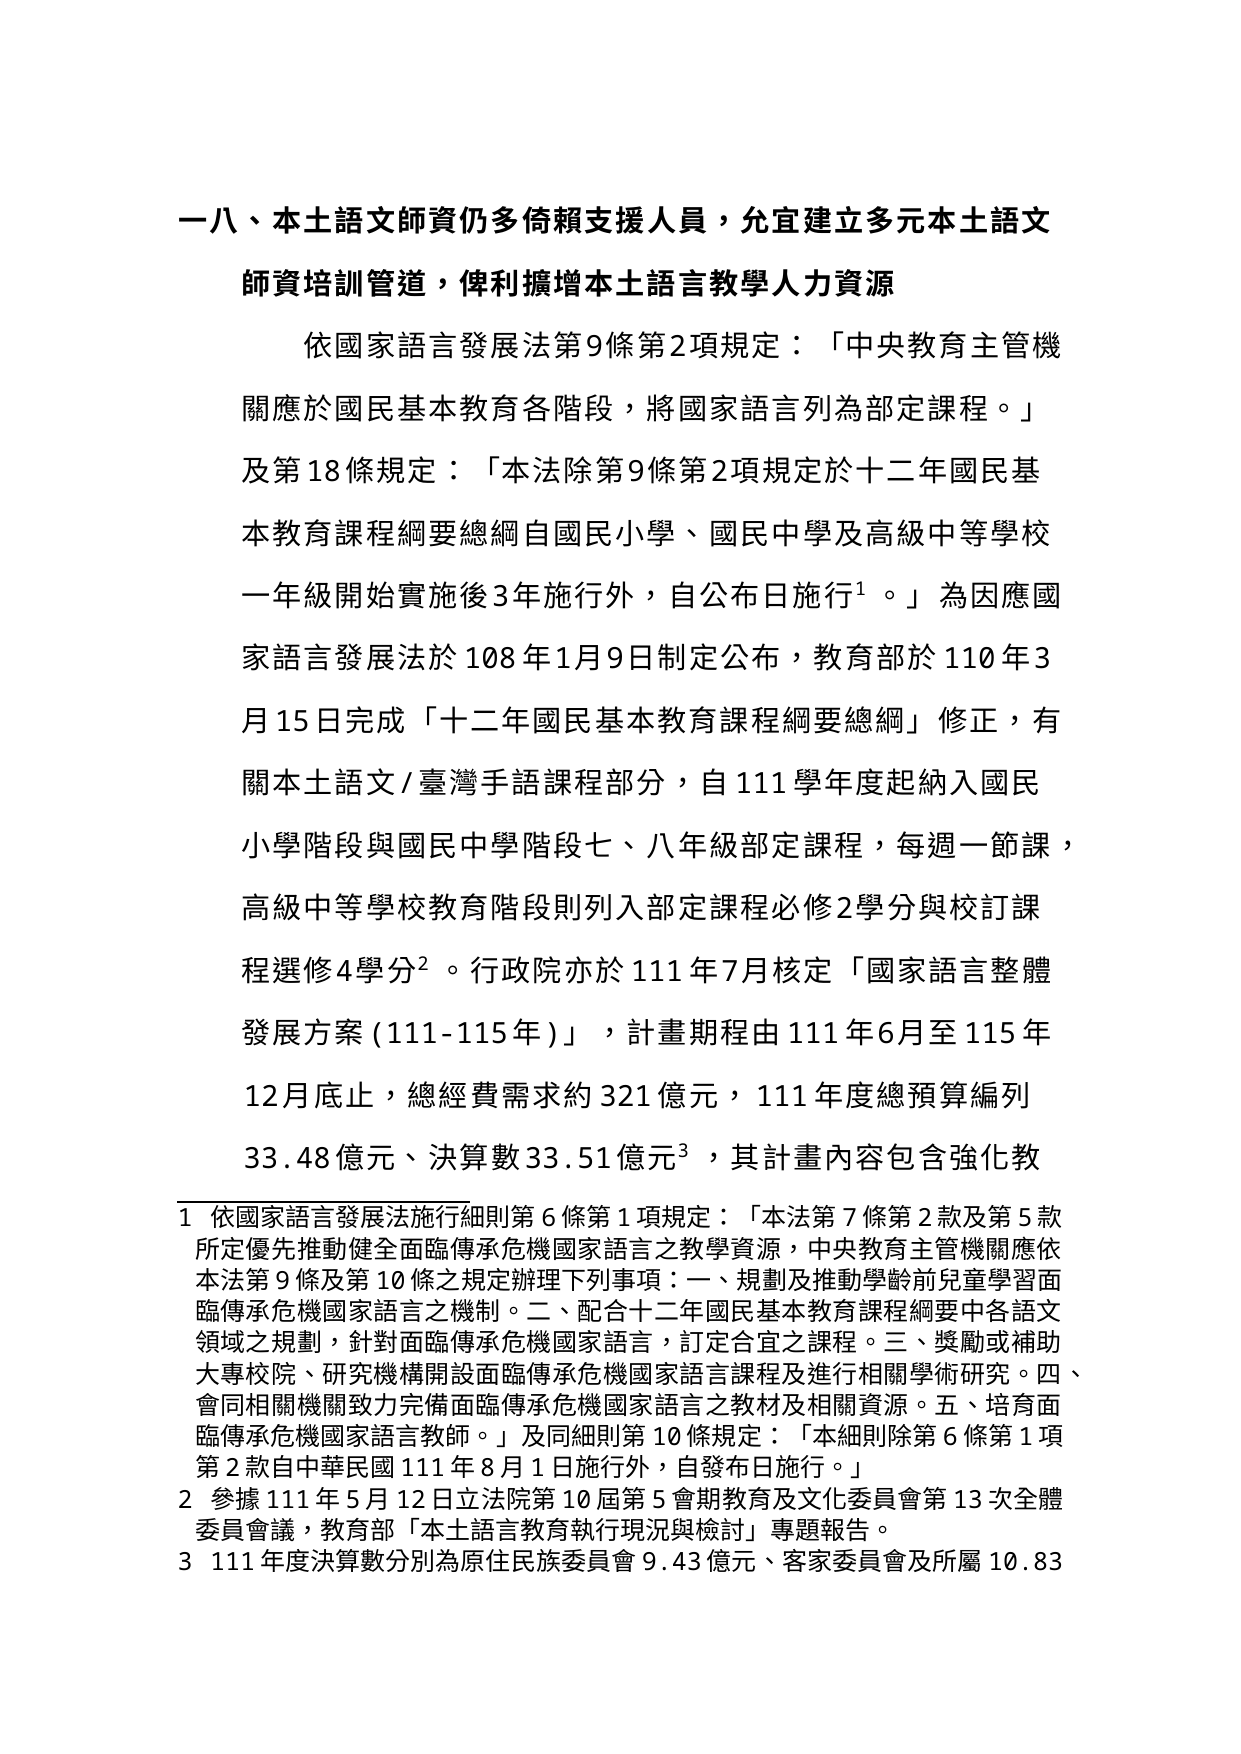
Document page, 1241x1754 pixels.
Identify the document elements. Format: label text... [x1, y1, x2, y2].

text 參據111年5月12日立法院第10屆第5會期教育及文化委員會第13次全體委員會議，教育部「本土語言教育執行現況與檢討」專題報告。 [177, 1483, 1063, 1546]
text 111年度決算數分別為原住民族委員會9.43億元、客家委員會及所屬10.83 [177, 1546, 1063, 1577]
text 依國家語言發展法第9條第2項規定：「中央教育主管機關應於國民基本教育各階段，將國家語言列為部定課程。」及第18條規定：「本法除第9條第2項規定於十二年國民基本教育課程綱要總綱自國民小學、國民中學及高級中等學校一年級開始實施後3年施行外，自公布日施行。」為因應國家語言發展法於108年1月9日制定公布，教育部於110年3月15日完成「十二年國民基本教育課程綱要總綱」修正，有關本土語文/臺灣手語課程部分，自111學年度起納入國民小學階段與國民中學階段七、八年級部定課程，每週一節課，高級中等學校教育階段則列入部定課程必修2學分與校訂課程選修4學分。行政院亦於111年7月核定「國家語言整體發展方案(111-115年)」，計畫期程由111年6月至115年12月底止，總經費需求約321億元，111年度總預算編列33.48億元、決算數33.51億元，其計畫內容包含強化教學資源與培育本土語言師資等。經查： [236, 302, 1063, 1177]
text 依國家語言發展法施行細則第6條第1項規定：「本法第7條第2款及第5款所定優先推動健全面臨傳承危機國家語言之教學資源，中央教育主管機關應依本法第9條及第10條之規定辦理下列事項：一、規劃及推動學齡前兒童學習面臨傳承危機國家語言之機制。二、配合十二年國民基本教育課程綱要中各語文領域之規劃，針對面臨傳承危機國家語言，訂定合宜之課程。三、獎勵或補助大專校院、研究機構開設面臨傳承危機國家語言課程及進行相關學術研究。四、會同相關機關致力完備面臨傳承危機國家語言之教材及相關資源。五、培育面臨傳承危機國家語言教師。」及同細則第10條規定：「本細則除第6條第1項第2款自中華民國111年8月1日施行外，自發布日施行。」 [177, 1202, 1063, 1483]
text 一八、本土語文師資仍多倚賴支援人員，允宜建立多元本土語文師資培訓管道，俾利擴增本土語言教學人力資源 [177, 177, 1063, 302]
